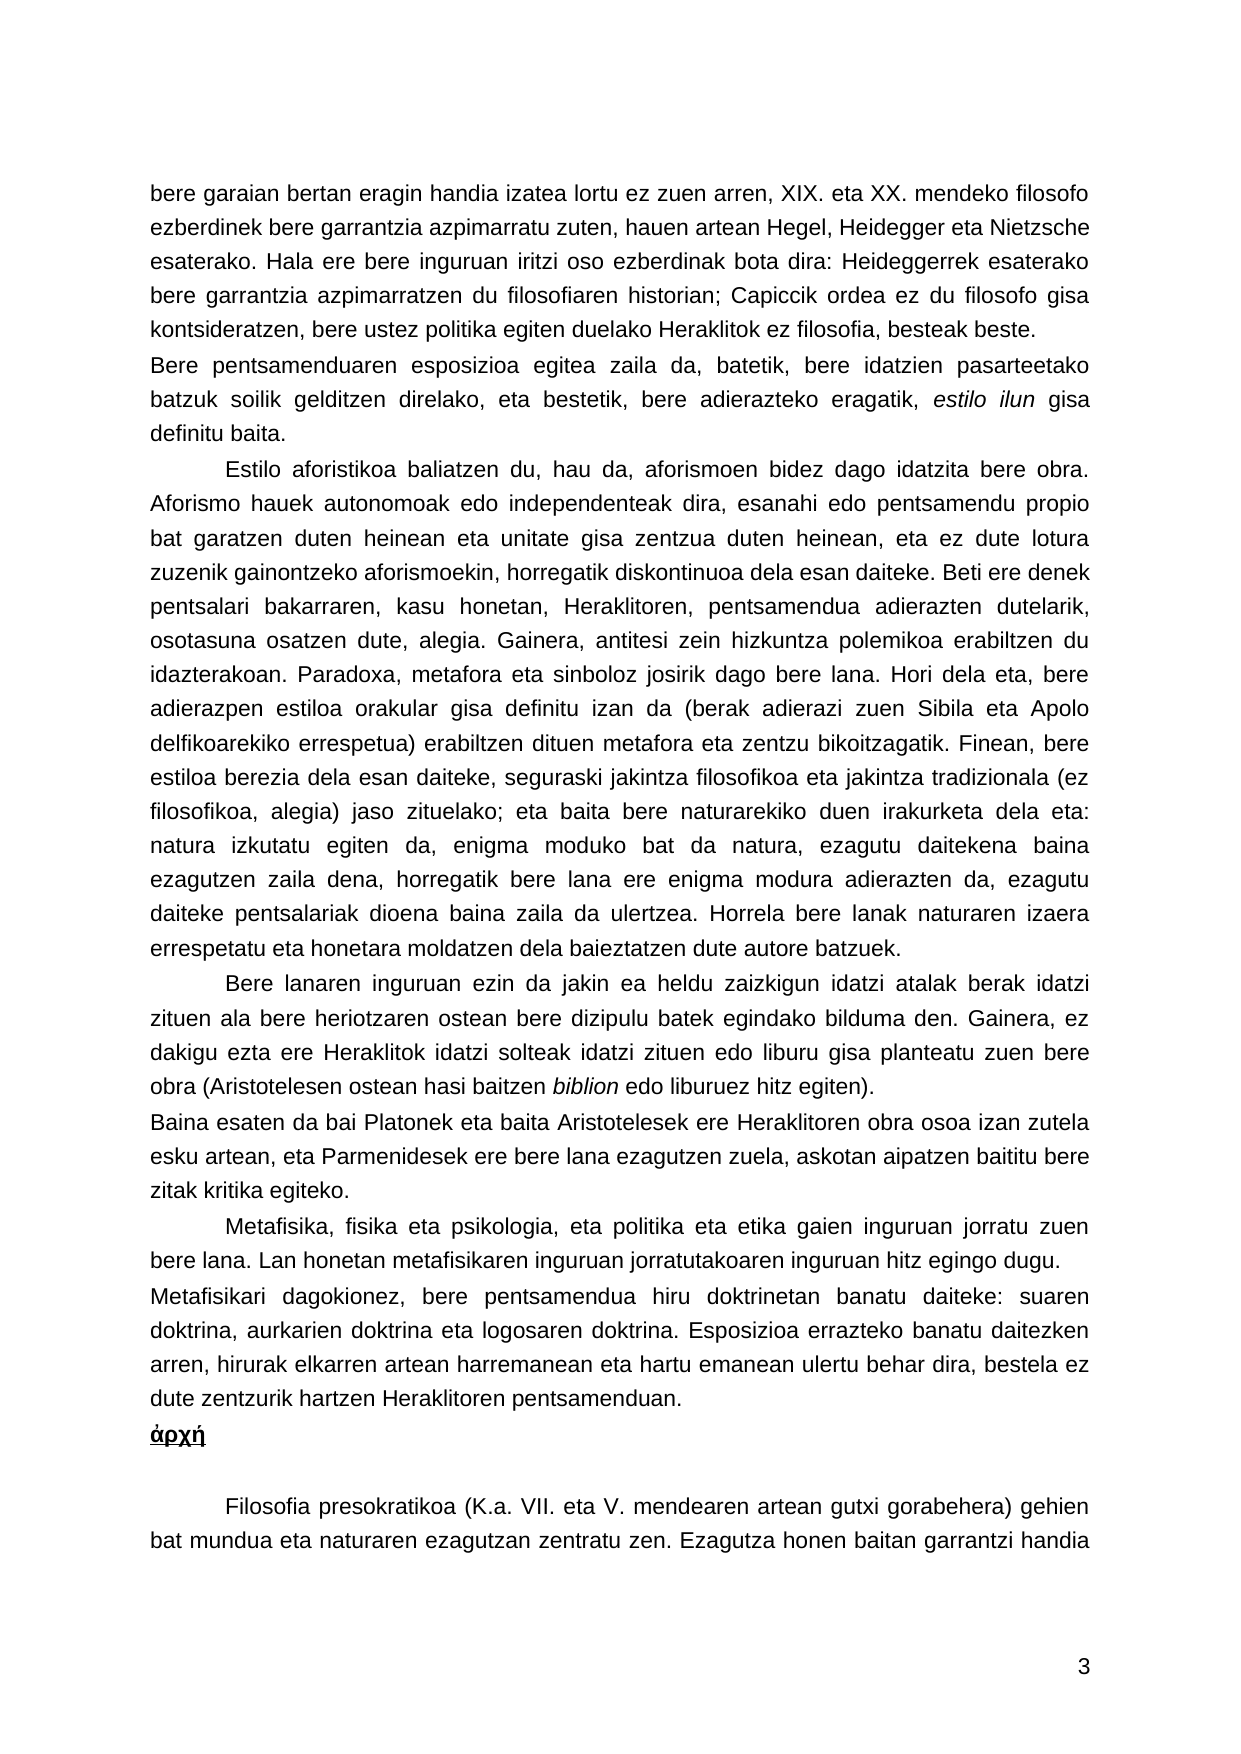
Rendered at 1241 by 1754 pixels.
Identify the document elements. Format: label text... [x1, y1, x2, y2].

text ἀρχή [150, 1421, 1090, 1447]
text Filosofia presokratikoa (K.a. VII. eta V. mendearen artean gutxi gorabehera) gehien bat mundua eta naturaren ezagutzan zentratu zen. Ezagutza honen baitan garrantzi handia [150, 1493, 1090, 1553]
text Metafisikari dagokionez, bere pentsamendua hiru doktrinetan banatu daiteke: suaren doktrina, aurkarien doktrina eta logosaren doktrina. Esposizioa errazteko banatu daitezken arren, hirurak elkarren artean harremanean eta hartu emanean ulertu behar dira, bestela ez dute zentzurik hartzen Heraklitoren pentsamenduan. [150, 1283, 1090, 1412]
text bere garaian bertan eragin handia izatea lortu ez zuen arren, XIX. eta XX. mendeko filosofo ezberdinek bere garrantzia azpimarratu zuten, hauen artean Hegel, Heidegger eta Nietzsche esaterako. Hala ere bere inguruan iritzi oso ezberdinak bota dira: Heideggerrek esaterako bere garrantzia azpimarratzen du filosofiaren historian; Capiccik ordea ez du filosofo gisa kontsideratzen, bere ustez politika egiten duelako Heraklitok ez filosofia, besteak beste. [150, 179, 1090, 342]
text Bere lanaren inguruan ezin da jakin ea heldu zaizkigun idatzi atalak berak idatzi zituen ala bere heriotzaren ostean bere dizipulu batek egindako bilduma den. Gainera, ez dakigu ezta ere Heraklitok idatzi solteak idatzi zituen edo liburu gisa planteatu zuen bere obra (Aristotelesen ostean hasi baitzen biblion edo liburuez hitz egiten). [150, 970, 1090, 1099]
text Metafisika, fisika eta psikologia, eta politika eta etika gaien inguruan jorratu zuen bere lana. Lan honetan metafisikaren inguruan jorratutakoaren inguruan hitz egingo dugu. [150, 1213, 1090, 1273]
text Estilo aforistikoa baliatzen du, hau da, aforismoen bidez dago idatzita bere obra. Aforismo hauek autonomoak edo independenteak dira, esanahi edo pentsamendu propio bat garatzen duten heinean eta unitate gisa zentzua duten heinean, eta ez dute lotura zuzenik gainontzeko aforismoekin, horregatik diskontinuoa dela esan daiteke. Beti ere denek pentsalari bakarraren, kasu honetan, Heraklitoren, pentsamendua adierazten dutelarik, osotasuna osatzen dute, alegia. Gainera, antitesi zein hizkuntza polemikoa erabiltzen du idazterakoan. Paradoxa, metafora eta sinboloz josirik dago bere lana. Hori dela eta, bere adierazpen estiloa orakular gisa definitu izan da (berak adierazi zuen Sibila eta Apolo delfikoarekiko errespetua) erabiltzen dituen metafora eta zentzu bikoitzagatik. Finean, bere estiloa berezia dela esan daiteke, seguraski jakintza filosofikoa eta jakintza tradizionala (ez filosofikoa, alegia) jaso zituelako; eta baita bere naturarekiko duen irakurketa dela eta: natura izkutatu egiten da, enigma moduko bat da natura, ezagutu daitekena baina ezagutzen zaila dena, horregatik bere lana ere enigma modura adierazten da, ezagutu daiteke pentsalariak dioena baina zaila da ulertzea. Horrela bere lanak naturaren izaera errespetatu eta honetara moldatzen dela baieztatzen dute autore batzuek. [150, 456, 1090, 961]
text Baina esaten da bai Platonek eta baita Aristotelesek ere Heraklitoren obra osoa izan zutela esku artean, eta Parmenidesek ere bere lana ezagutzen zuela, askotan aipatzen baititu bere zitak kritika egiteko. [150, 1109, 1090, 1203]
text Bere pentsamenduaren esposizioa egitea zaila da, batetik, bere idatzien pasarteetako batzuk soilik gelditzen direlako, eta bestetik, bere adierazteko eragatik, estilo ilun gisa definitu baita. [150, 352, 1090, 447]
